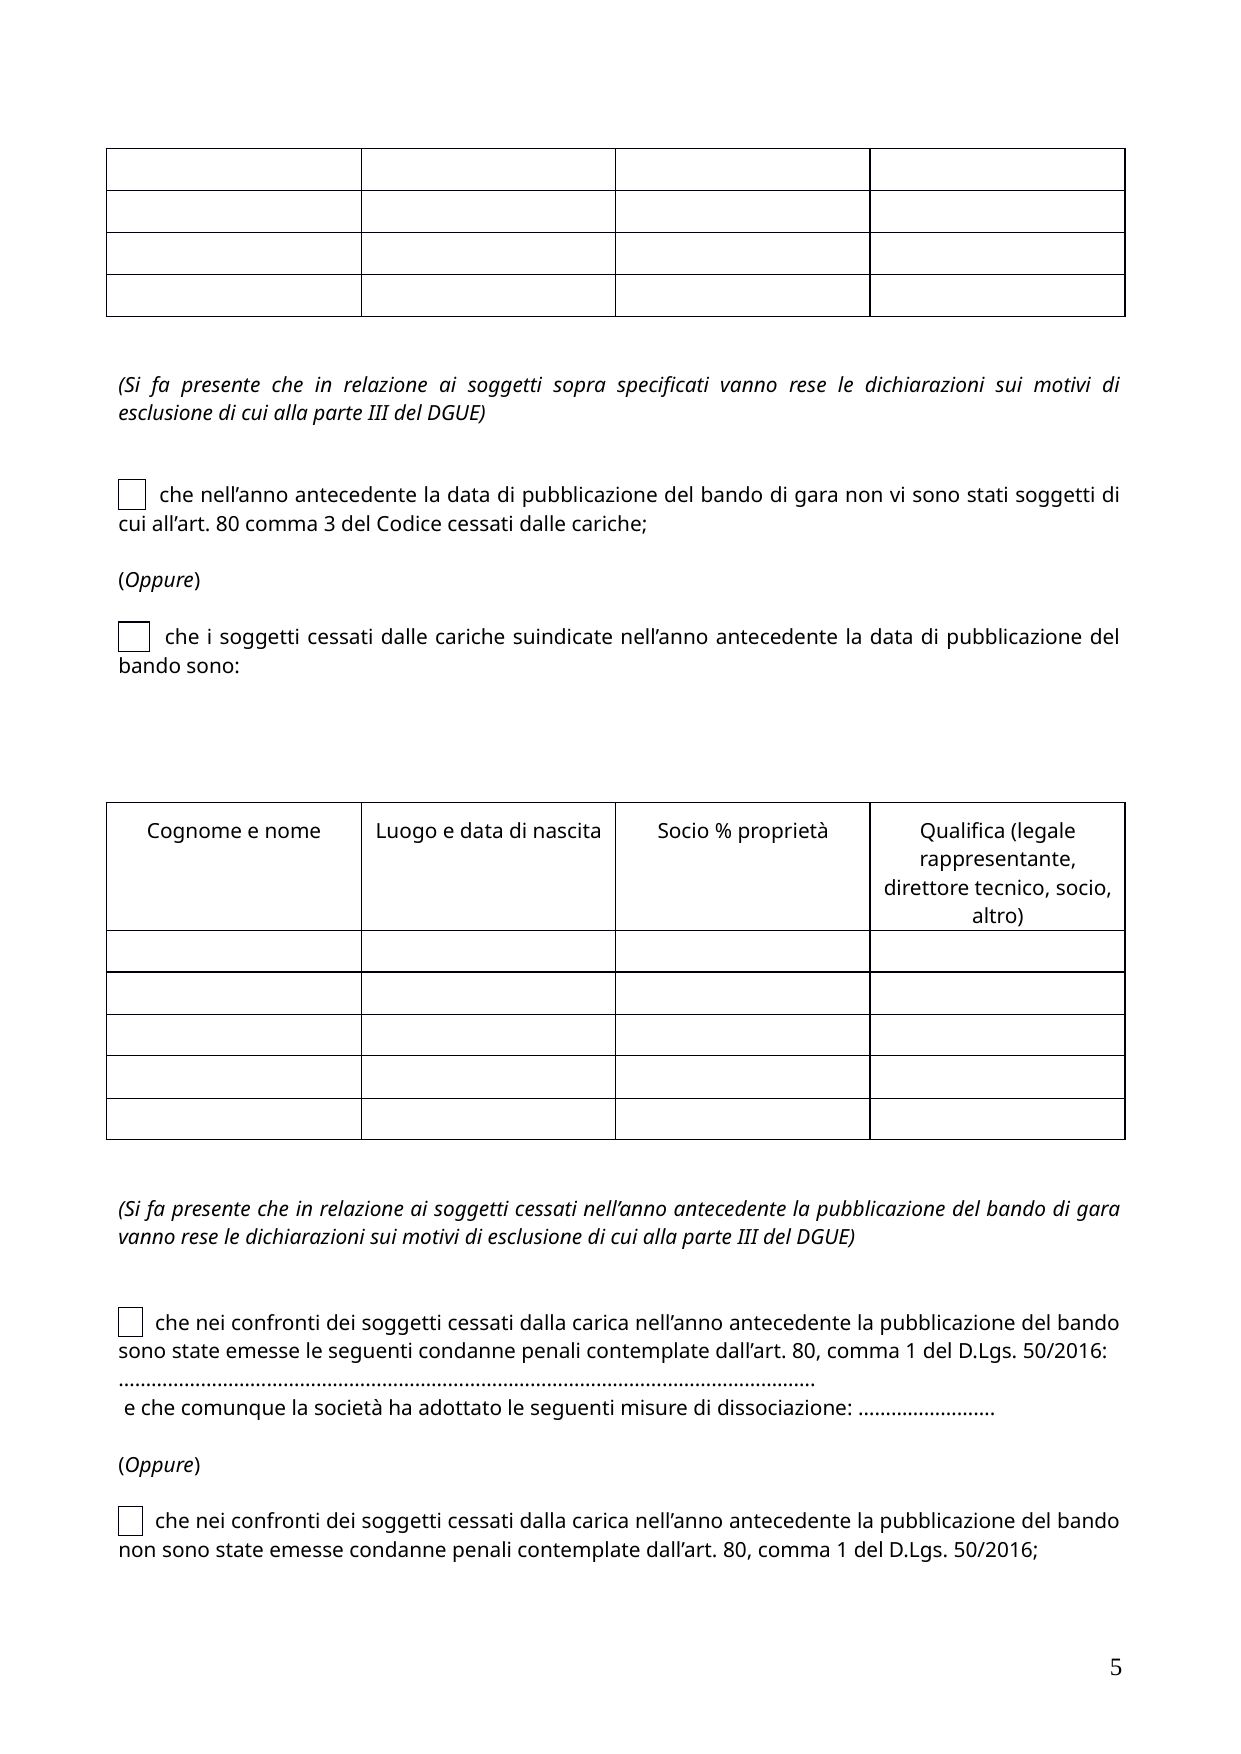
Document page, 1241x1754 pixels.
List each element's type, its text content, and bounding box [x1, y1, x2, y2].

table_cell [871, 931, 1124, 971]
text ………………………………………………………………………………………………………………. [118, 1364, 1122, 1393]
table_cell [616, 1099, 869, 1139]
table_cell [107, 1099, 361, 1139]
text che nei confronti dei soggetti cessati dalla carica nell’anno antecedente la pubblicazione del bando non sono state emesse condanne penali contemplate dall’art. 80, comma 1 del D.Lgs. 50/2016; [118, 1507, 1122, 1563]
text (Oppure) [118, 1450, 1122, 1478]
table_cell [871, 233, 1124, 273]
table_cell [616, 233, 869, 273]
table_cell [871, 149, 1124, 189]
table_cell [871, 275, 1124, 316]
table_cell [362, 973, 615, 1013]
table_header Socio % proprietà [616, 803, 869, 929]
table_cell [616, 1056, 869, 1097]
table_cell [362, 931, 615, 971]
table_cell [107, 1015, 361, 1055]
table_cell [362, 1099, 615, 1139]
table_cell [107, 1056, 361, 1097]
text (Oppure) [118, 566, 1122, 594]
table_header Qualifica (legale rappresentante, direttore tecnico, socio, altro) [871, 803, 1124, 929]
table_cell [616, 191, 869, 232]
table_cell [362, 149, 615, 189]
table_cell [362, 191, 615, 232]
text (Si fa presente che in relazione ai soggetti cessati nell’anno antecedente la pubblicazione del bando di gara vanno rese le dichiarazioni sui motivi di esclusione di cui alla parte III del DGUE) [118, 1194, 1122, 1251]
table_cell [616, 931, 869, 971]
table_cell [362, 1056, 615, 1097]
table_cell [362, 1015, 615, 1055]
table_cell [107, 191, 361, 232]
table_cell [362, 233, 615, 273]
table_cell [107, 149, 361, 189]
table_cell [871, 973, 1124, 1013]
table_cell [871, 191, 1124, 232]
text e che comunque la società ha adottato le seguenti misure di dissociazione: ……………………. [118, 1393, 1122, 1421]
text che nell’anno antecedente la data di pubblicazione del bando di gara non vi sono stati soggetti di cui all’art. 80 comma 3 del Codice cessati dalle cariche; [118, 480, 1122, 537]
text che i soggetti cessati dalle cariche suindicate nell’anno antecedente la data di pubblicazione del bando sono: [118, 622, 1122, 679]
table_cell [871, 1015, 1124, 1055]
table_cell [616, 1015, 869, 1055]
table_cell [871, 1056, 1124, 1097]
text (Si fa presente che in relazione ai soggetti sopra specificati vanno rese le dichiarazioni sui motivi di esclusione di cui alla parte III del DGUE) [118, 370, 1122, 427]
table_cell [107, 931, 361, 971]
table_header Cognome e nome [107, 803, 361, 929]
table_cell [871, 1099, 1124, 1139]
text che nei confronti dei soggetti cessati dalla carica nell’anno antecedente la pubblicazione del bando sono state emesse le seguenti condanne penali contemplate dall’art. 80, comma 1 del D.Lgs. 50/2016: [118, 1308, 1122, 1364]
table_cell [616, 973, 869, 1013]
table_cell [107, 233, 361, 273]
table_cell [107, 275, 361, 316]
table_cell [616, 275, 869, 316]
table_cell [616, 149, 869, 189]
table_cell [107, 973, 361, 1013]
table_cell [362, 275, 615, 316]
table_header Luogo e data di nascita [362, 803, 615, 929]
